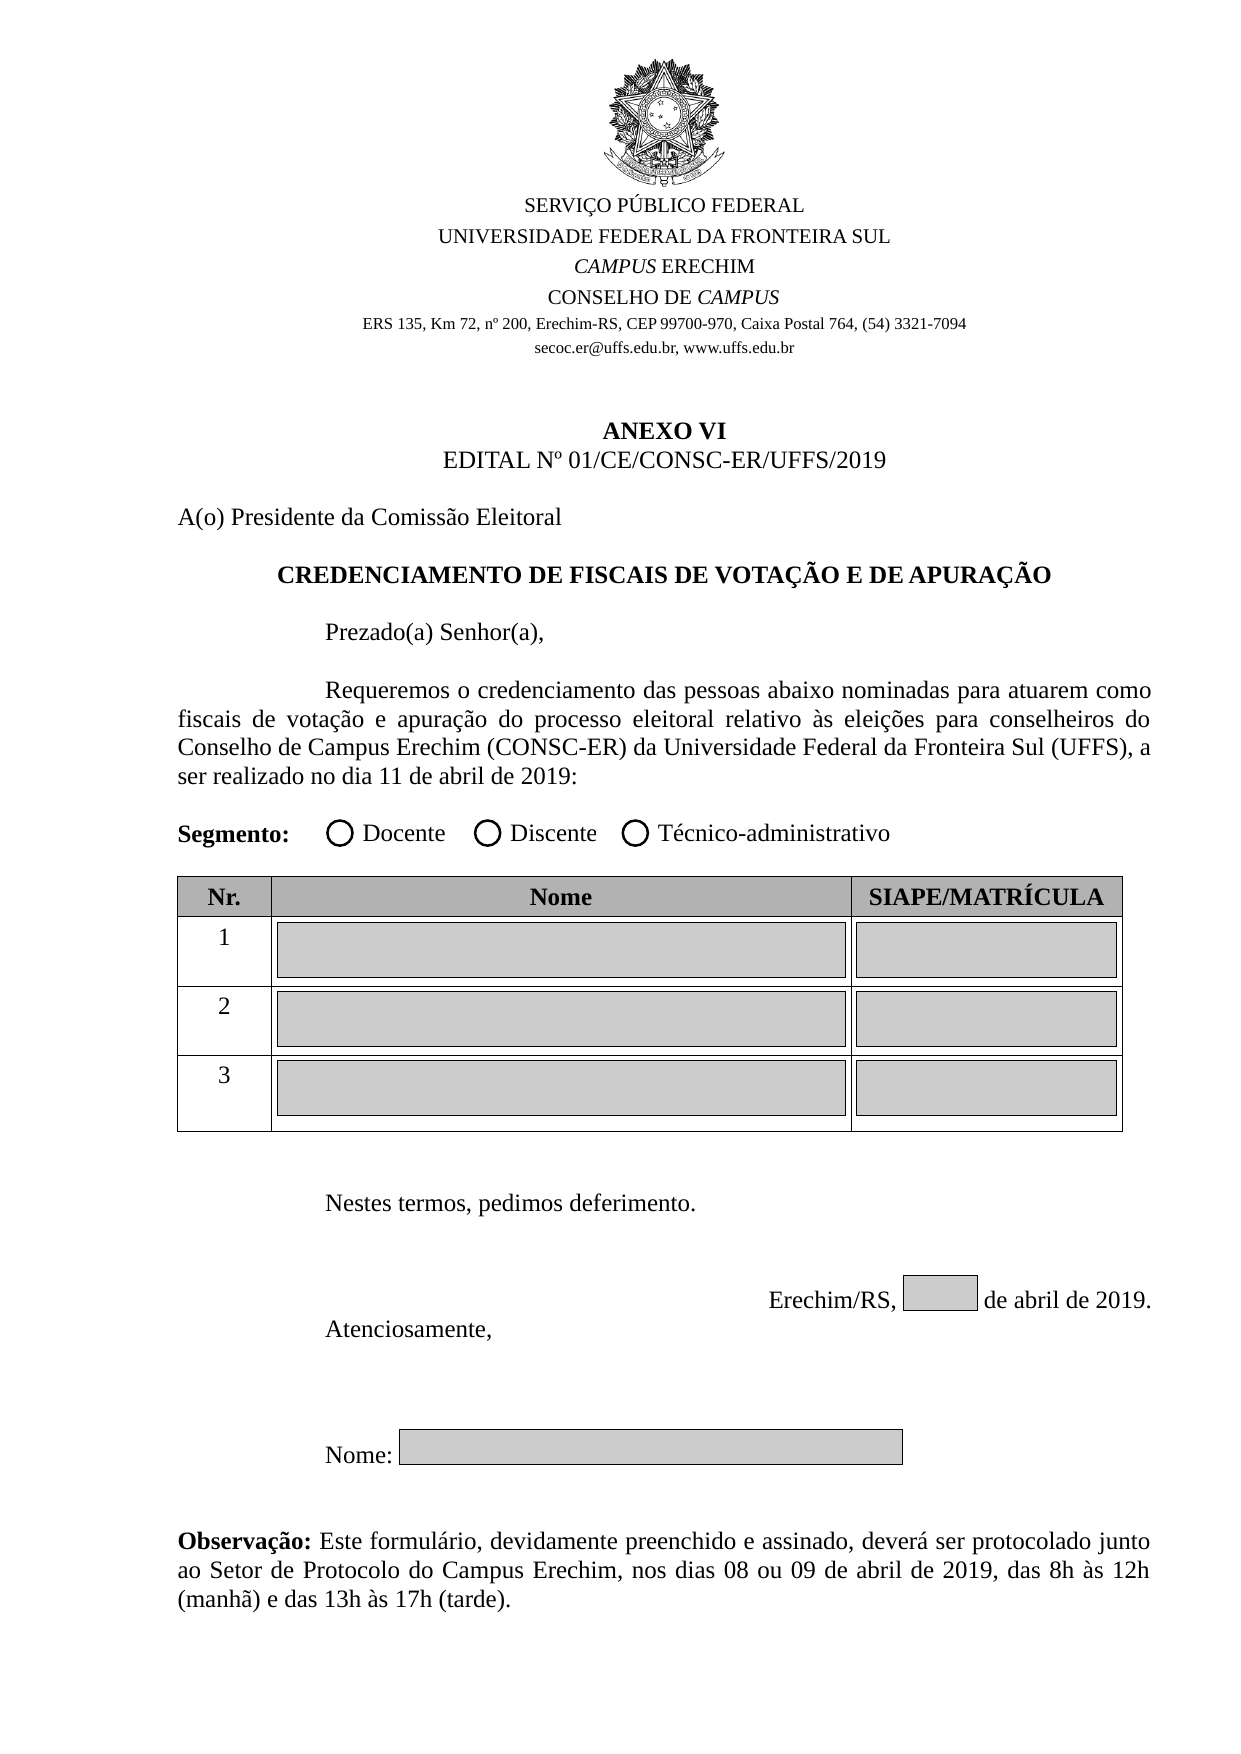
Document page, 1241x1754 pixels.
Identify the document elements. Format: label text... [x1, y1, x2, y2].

text Requeremos o credenciamento das pessoas abaixo nominadas para atuarem como fiscais de votação e apuração do processo eleitoral relativo às eleições para conselheiros do Conselho de Campus Erechim (CONSC-ER) da Universidade Federal da Fronteira Sul (UFFS), a ser realizado no dia 11 de abril de 2019: [177, 675, 1152, 790]
text Observação: Este formulário, devidamente preenchido e assinado, deverá ser protocolado junto ao Setor de Protocolo do Campus Erechim, nos dias 08 ou 09 de abril de 2019, das 8h às 12h (manhã) e das 13h às 17h (tarde). [177, 1526, 1152, 1612]
text Segmento: [492, 819, 631, 847]
table_header SIAPE/MATRÍCULA [852, 877, 1122, 916]
text Nestes termos, pedimos deferimento. [177, 1188, 1152, 1217]
text EDITAL Nº 01/CE/CONSC-ER/UFFS/2019 [177, 445, 1152, 474]
text Segmento: [177, 819, 336, 847]
table_cell [852, 987, 1122, 1054]
table_header Nr. [178, 877, 271, 916]
text Atenciosamente, [177, 1314, 1152, 1343]
table_cell [852, 1056, 1122, 1131]
table_header Nome [272, 877, 851, 916]
text Erechim/RS, de abril de 2019. [177, 1275, 1152, 1314]
table_cell 2 [178, 987, 271, 1054]
text Nome: [177, 1429, 1152, 1469]
text A(o) Presidente da Comissão Eleitoral [177, 502, 1152, 531]
text Segmento: [640, 819, 1152, 847]
table_cell 1 [178, 917, 271, 986]
table_cell [852, 917, 1122, 986]
text Segmento: [344, 819, 483, 847]
text CREDENCIAMENTO DE FISCAIS DE VOTAÇÃO E DE APURAÇÃO [177, 560, 1152, 589]
text ANEXO VI [177, 416, 1152, 445]
table_cell [272, 917, 851, 986]
text Prezado(a) Senhor(a), [177, 617, 1152, 646]
table_cell 3 [178, 1056, 271, 1131]
table_cell [272, 1056, 851, 1131]
table_cell [272, 987, 851, 1054]
